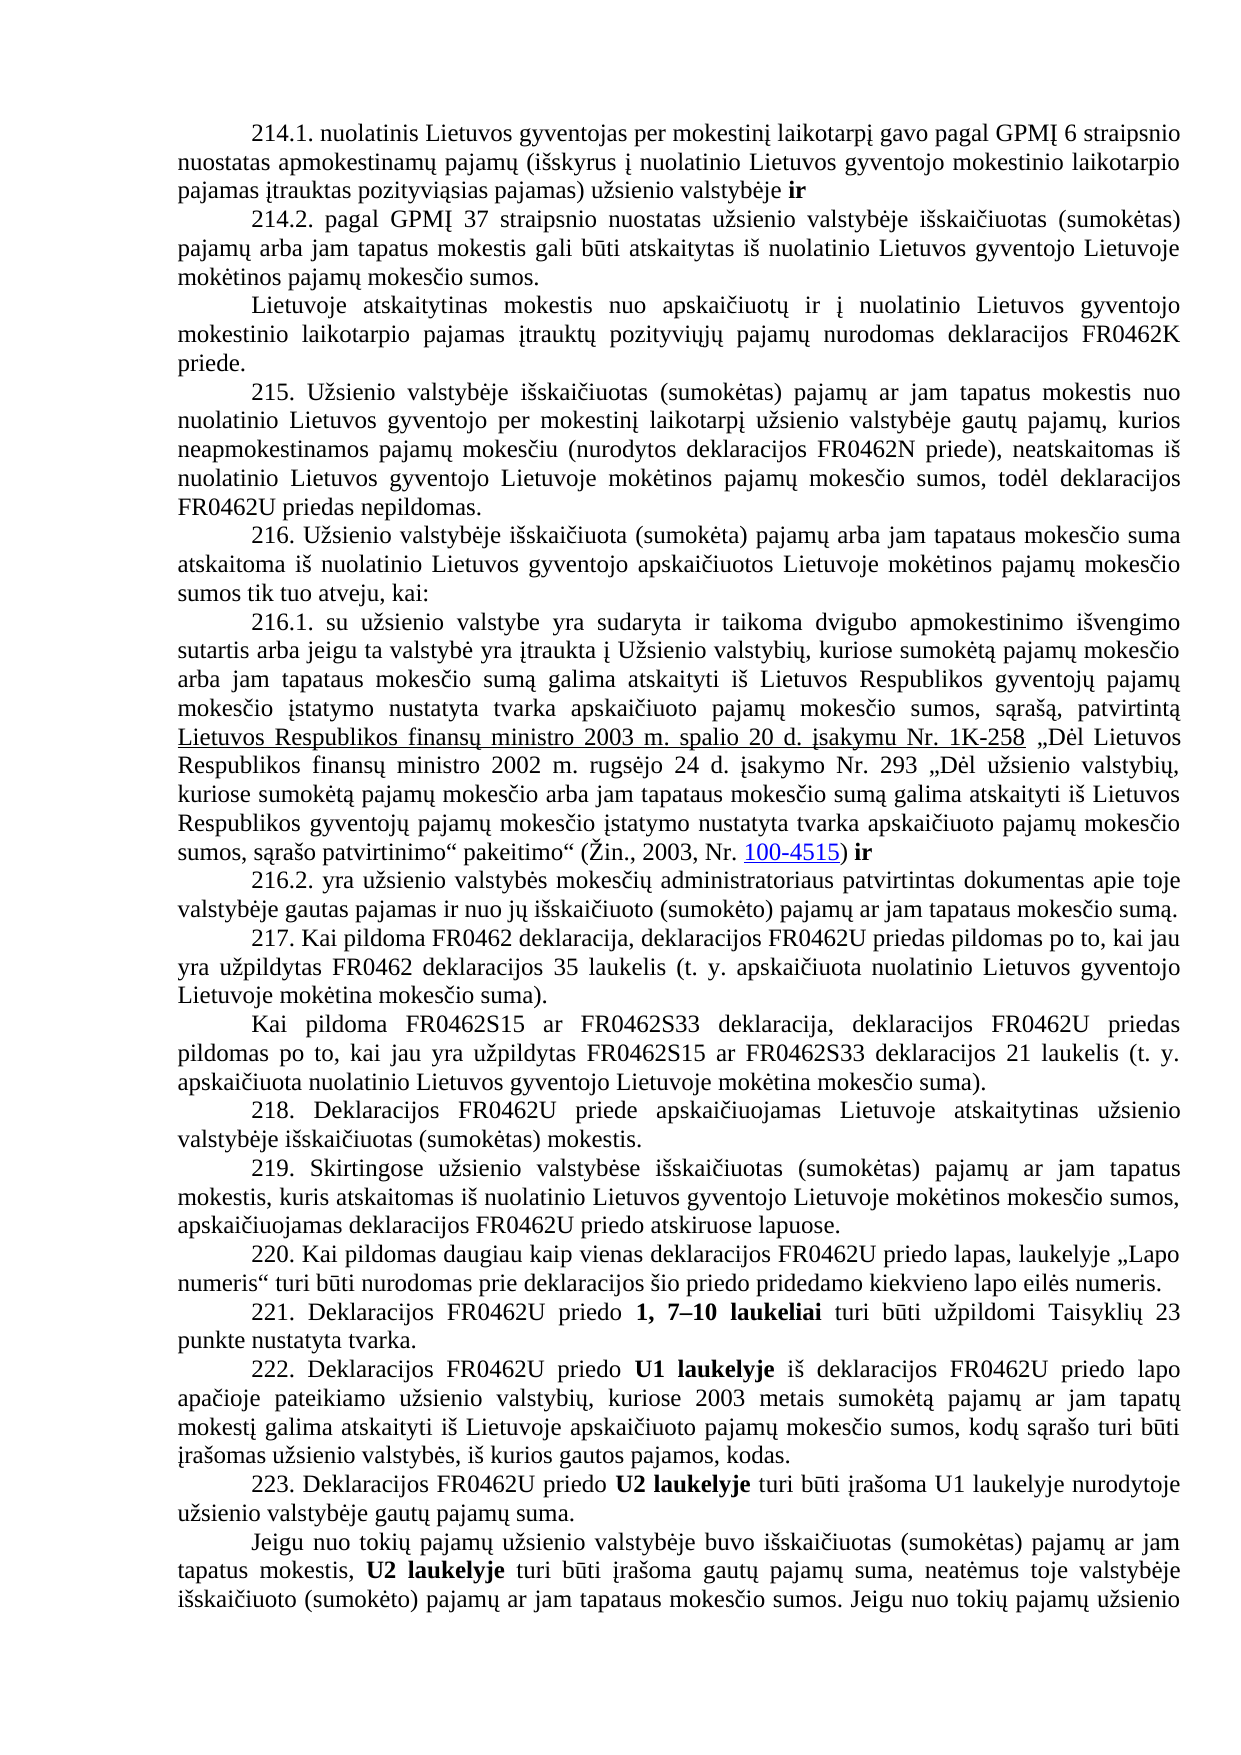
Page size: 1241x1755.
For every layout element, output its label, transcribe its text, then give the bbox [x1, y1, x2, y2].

text 218. Deklaracijos FR0462U priede apskaičiuojamas Lietuvoje atskaitytinas užsienio valstybėje išskaičiuotas (sumokėtas) mokestis. [177, 1096, 1181, 1153]
text Kai pildoma FR0462S15 ar FR0462S33 deklaracija, deklaracijos FR0462U priedas pildomas po to, kai jau yra užpildytas FR0462S15 ar FR0462S33 deklaracijos 21 laukelis (t. y. apskaičiuota nuolatinio Lietuvos gyventojo Lietuvoje mokėtina mokesčio suma). [177, 1009, 1181, 1096]
text 216.2. yra užsienio valstybės mokesčių administratoriaus patvirtintas dokumentas apie toje valstybėje gautas pajamas ir nuo jų išskaičiuoto (sumokėto) pajamų ar jam tapataus mokesčio sumą. [177, 866, 1181, 923]
text 221. Deklaracijos FR0462U priedo 1, 7–10 laukeliai turi būti užpildomi Taisyklių 23 punkte nustatyta tvarka. [177, 1297, 1181, 1354]
text 222. Deklaracijos FR0462U priedo U1 laukelyje iš deklaracijos FR0462U priedo lapo apačioje pateikiamo užsienio valstybių, kuriose 2003 metais sumokėtą pajamų ar jam tapatų mokestį galima atskaityti iš Lietuvoje apskaičiuoto pajamų mokesčio sumos, kodų sąrašo turi būti įrašomas užsienio valstybės, iš kurios gautos pajamos, kodas. [177, 1354, 1181, 1469]
text 215. Užsienio valstybėje išskaičiuotas (sumokėtas) pajamų ar jam tapatus mokestis nuo nuolatinio Lietuvos gyventojo per mokestinį laikotarpį užsienio valstybėje gautų pajamų, kurios neapmokestinamos pajamų mokesčiu (nurodytos deklaracijos FR0462N priede), neatskaitomas iš nuolatinio Lietuvos gyventojo Lietuvoje mokėtinos pajamų mokesčio sumos, todėl deklaracijos FR0462U priedas nepildomas. [177, 377, 1181, 521]
text Lietuvoje atskaitytinas mokestis nuo apskaičiuotų ir į nuolatinio Lietuvos gyventojo mokestinio laikotarpio pajamas įtrauktų pozityviųjų pajamų nurodomas deklaracijos FR0462K priede. [177, 291, 1181, 377]
text 216.1. su užsienio valstybe yra sudaryta ir taikoma dvigubo apmokestinimo išvengimo sutartis arba jeigu ta valstybė yra įtraukta į Užsienio valstybių, kuriose sumokėtą pajamų mokesčio arba jam tapataus mokesčio sumą galima atskaityti iš Lietuvos Respublikos gyventojų pajamų mokesčio įstatymo nustatyta tvarka apskaičiuoto pajamų mokesčio sumos, sąrašą, patvirtintą Lietuvos Respublikos finansų ministro 2003 m. spalio 20 d. įsakymu Nr. 1K-258 „Dėl Lietuvos Respublikos finansų ministro 2002 m. rugsėjo 24 d. įsakymo Nr. 293 „Dėl užsienio valstybių, kuriose sumokėtą pajamų mokesčio arba jam tapataus mokesčio sumą galima atskaityti iš Lietuvos Respublikos gyventojų pajamų mokesčio įstatymo nustatyta tvarka apskaičiuoto pajamų mokesčio sumos, sąrašo patvirtinimo“ pakeitimo“ (Žin., 2003, Nr. 100-4515) ir [177, 607, 1181, 866]
text 217. Kai pildoma FR0462 deklaracija, deklaracijos FR0462U priedas pildomas po to, kai jau yra užpildytas FR0462 deklaracijos 35 laukelis (t. y. apskaičiuota nuolatinio Lietuvos gyventojo Lietuvoje mokėtina mokesčio suma). [177, 923, 1181, 1009]
text 223. Deklaracijos FR0462U priedo U2 laukelyje turi būti įrašoma U1 laukelyje nurodytoje užsienio valstybėje gautų pajamų suma. [177, 1469, 1181, 1527]
text 214.2. pagal GPMĮ 37 straipsnio nuostatas užsienio valstybėje išskaičiuotas (sumokėtas) pajamų arba jam tapatus mokestis gali būti atskaitytas iš nuolatinio Lietuvos gyventojo Lietuvoje mokėtinos pajamų mokesčio sumos. [177, 204, 1181, 291]
text 214.1. nuolatinis Lietuvos gyventojas per mokestinį laikotarpį gavo pagal GPMĮ 6 straipsnio nuostatas apmokestinamų pajamų (išskyrus į nuolatinio Lietuvos gyventojo mokestinio laikotarpio pajamas įtrauktas pozityviąsias pajamas) užsienio valstybėje ir [177, 118, 1181, 204]
text 220. Kai pildomas daugiau kaip vienas deklaracijos FR0462U priedo lapas, laukelyje „Lapo numeris“ turi būti nurodomas prie deklaracijos šio priedo pridedamo kiekvieno lapo eilės numeris. [177, 1239, 1181, 1297]
text 219. Skirtingose užsienio valstybėse išskaičiuotas (sumokėtas) pajamų ar jam tapatus mokestis, kuris atskaitomas iš nuolatinio Lietuvos gyventojo Lietuvoje mokėtinos mokesčio sumos, apskaičiuojamas deklaracijos FR0462U priedo atskiruose lapuose. [177, 1153, 1181, 1239]
text Jeigu nuo tokių pajamų užsienio valstybėje buvo išskaičiuotas (sumokėtas) pajamų ar jam tapatus mokestis, U2 laukelyje turi būti įrašoma gautų pajamų suma, neatėmus toje valstybėje išskaičiuoto (sumokėto) pajamų ar jam tapataus mokesčio sumos. Jeigu nuo tokių pajamų užsienio [177, 1527, 1181, 1613]
text 216. Užsienio valstybėje išskaičiuota (sumokėta) pajamų arba jam tapataus mokesčio suma atskaitoma iš nuolatinio Lietuvos gyventojo apskaičiuotos Lietuvoje mokėtinos pajamų mokesčio sumos tik tuo atveju, kai: [177, 521, 1181, 607]
